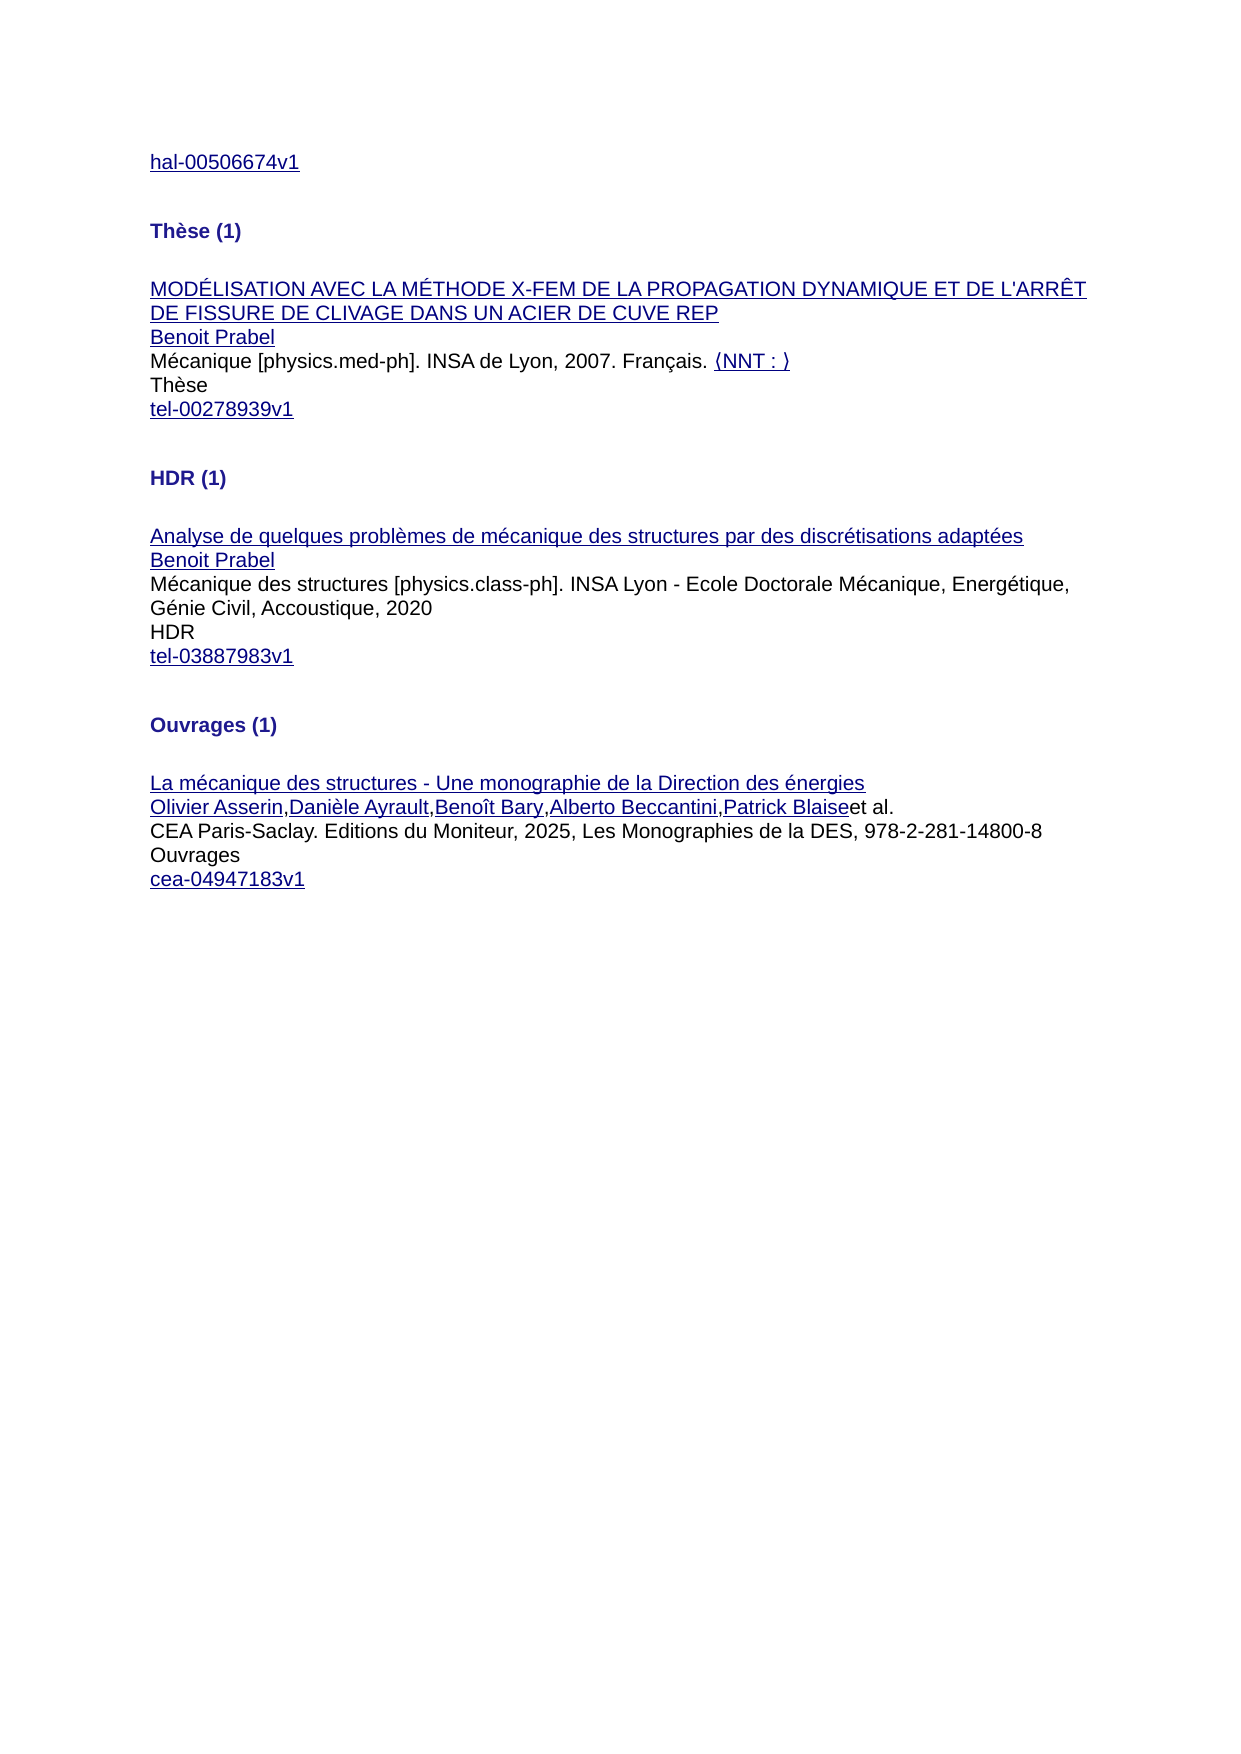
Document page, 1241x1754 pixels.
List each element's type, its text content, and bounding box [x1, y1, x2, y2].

table_cell hal-00506674v1 [150, 150, 1090, 174]
table_header MODÉLISATION AVEC LA MÉTHODE X-FEM DE LA PROPAGATION DYNAMIQUE ET DE L'ARRÊT DE FISSURE DE CLIVAGE DANS UN ACIER DE CUVE REP Benoit Prabel Mécanique [physics.med-ph]. INSA de Lyon, 2007. Français. ⟨NNT : ⟩ Thèse tel-00278939v1 [150, 277, 1090, 421]
table_header La mécanique des structures - Une monographie de la Direction des énergies Olivier Asserin,Danièle Ayrault,Benoît Bary,Alberto Beccantini,Patrick Blaiseet al. CEA Paris-Saclay. Editions du Moniteur, 2025, Les Monographies de la DES, 978-2-281-14800-8 Ouvrages cea-04947183v1 [150, 771, 1090, 891]
table_header Analyse de quelques problèmes de mécanique des structures par des discrétisations adaptées Benoit Prabel Mécanique des structures [physics.class-ph]. INSA Lyon - Ecole Doctorale Mécanique, Energétique, Génie Civil, Accoustique, 2020 HDR tel-03887983v1 [150, 524, 1090, 668]
subtitle HDR (1) [150, 466, 1090, 489]
subtitle Thèse (1) [150, 219, 1090, 243]
subtitle Ouvrages (1) [150, 712, 1090, 736]
